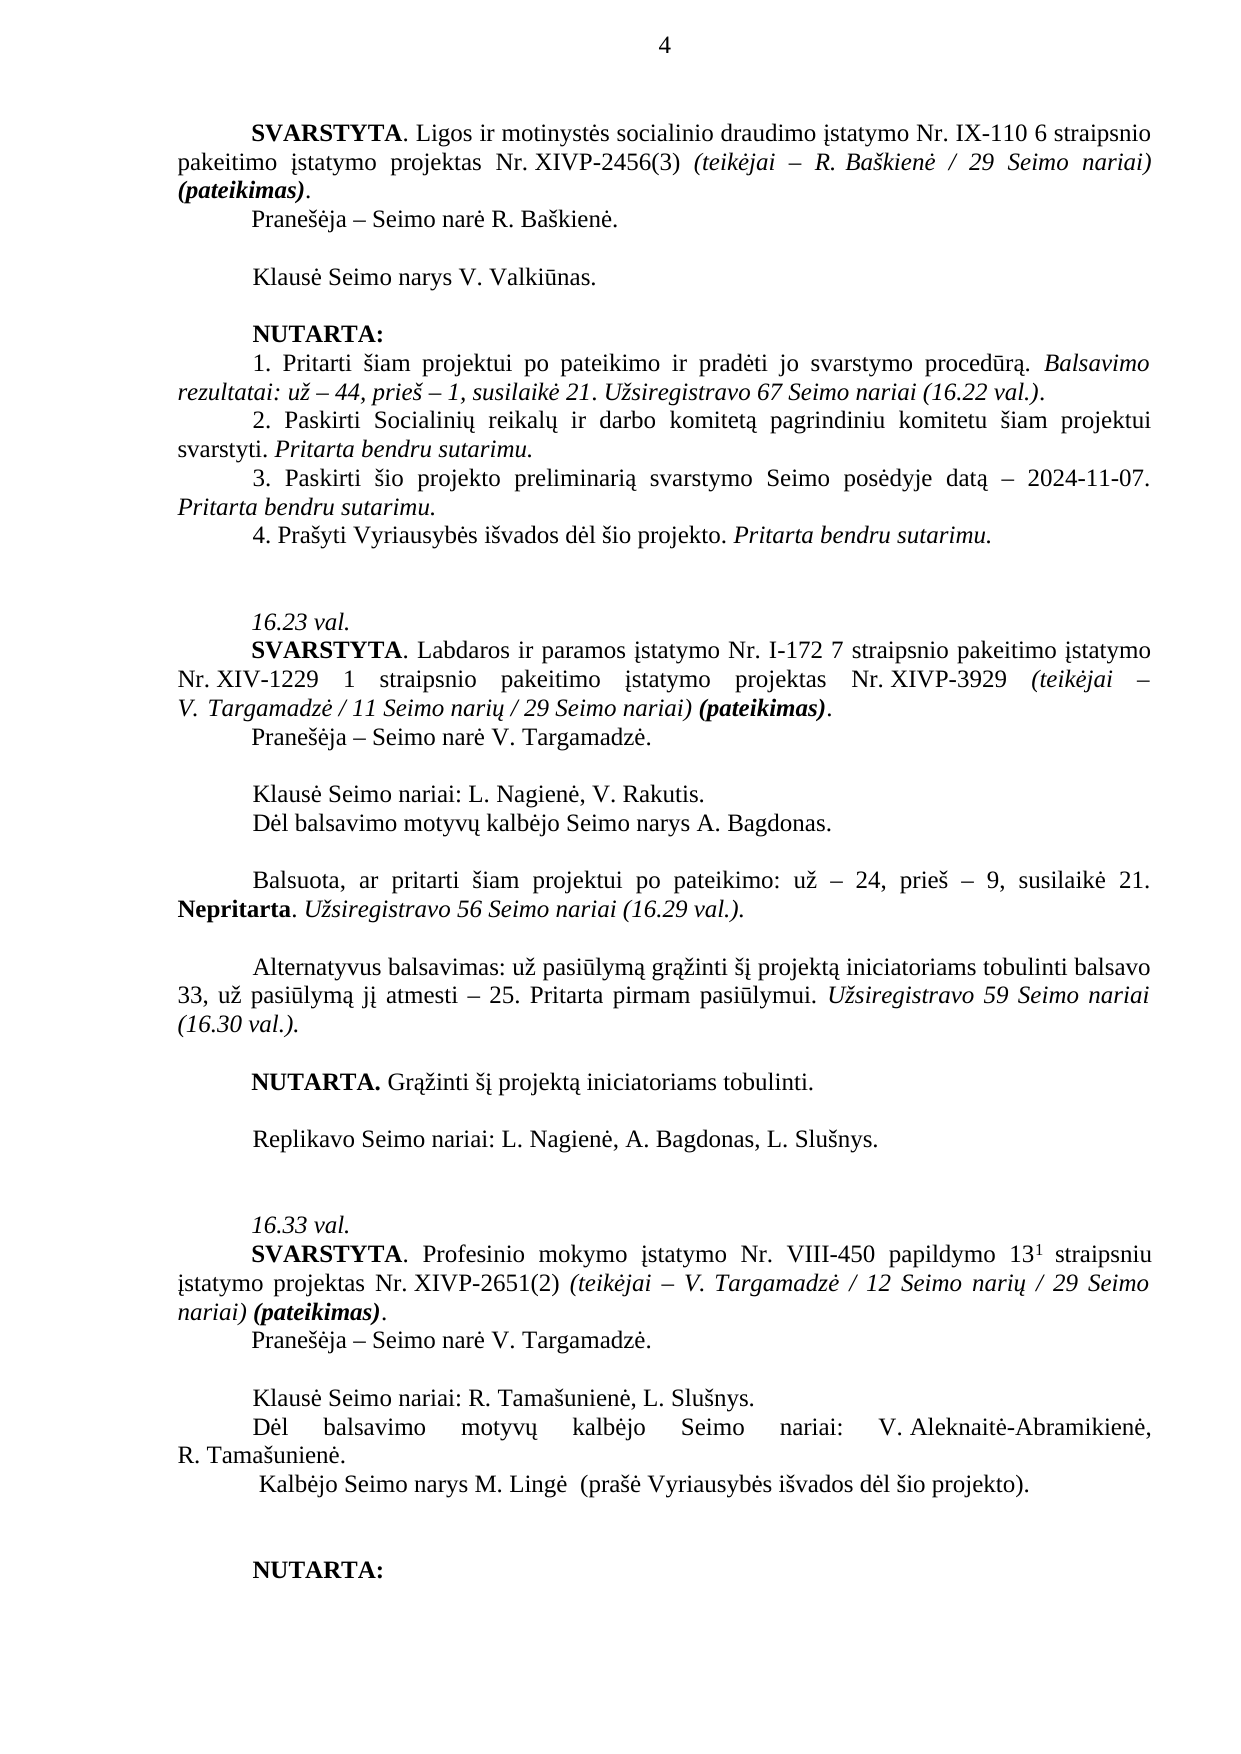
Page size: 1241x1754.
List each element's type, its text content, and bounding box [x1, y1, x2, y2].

text SVARSTYTA. Labdaros ir paramos įstatymo Nr. I-172 7 straipsnio pakeitimo įstatymo Nr. XIV-1229 1 straipsnio pakeitimo įstatymo projektas Nr. XIVP-3929 (teikėjai – V. Targamadzė / 11 Seimo narių / 29 Seimo nariai) (pateikimas). [177, 636, 1152, 722]
text 16.33 val. [177, 1211, 1152, 1239]
text Pranešėja – Seimo narė R. Baškienė. [177, 204, 1152, 233]
text Pranešėja – Seimo narė V. Targamadzė. [177, 1326, 1152, 1354]
text 4. Prašyti Vyriausybės išvados dėl šio projekto. Pritarta bendru sutarimu. [177, 521, 1152, 549]
text Replikavo Seimo nariai: L. Nagienė, A. Bagdonas, L. Slušnys. [177, 1124, 1152, 1153]
text 1. Pritarti šiam projektui po pateikimo ir pradėti jo svarstymo procedūrą. Balsavimo rezultatai: už – 44, prieš – 1, susilaikė 21. Užsiregistravo 67 Seimo nariai (16.22 val.). [177, 348, 1152, 406]
text Alternatyvus balsavimas: už pasiūlymą grąžinti šį projektą iniciatoriams tobulinti balsavo 33, už pasiūlymą jį atmesti – 25. Pritarta pirmam pasiūlymui. Užsiregistravo 59 Seimo nariai (16.30 val.). [177, 952, 1152, 1038]
text NUTARTA. Grąžinti šį projektą iniciatoriams tobulinti. [177, 1067, 1152, 1096]
text Balsuota, ar pritarti šiam projektui po pateikimo: už – 24, prieš – 9, susilaikė 21. Nepritarta. Užsiregistravo 56 Seimo nariai (16.29 val.). [177, 866, 1152, 923]
text Pranešėja – Seimo narė V. Targamadzė. [177, 722, 1152, 751]
text SVARSTYTA. Ligos ir motinystės socialinio draudimo įstatymo Nr. IX-110 6 straipsnio pakeitimo įstatymo projektas Nr. XIVP-2456(3) (teikėjai – R. Baškienė / 29 Seimo nariai) (pateikimas). [177, 118, 1152, 204]
text Klausė Seimo nariai: R. Tamašunienė, L. Slušnys. [177, 1383, 1152, 1412]
text Dėl balsavimo motyvų kalbėjo Seimo narys A. Bagdonas. [177, 808, 1152, 837]
text NUTARTA: [177, 1556, 1152, 1584]
text SVARSTYTA. Profesinio mokymo įstatymo Nr. VIII-450 papildymo 131 straipsniu įstatymo projektas Nr. XIVP-2651(2) (teikėjai – V. Targamadzė / 12 Seimo narių / 29 Seimo nariai) (pateikimas). [177, 1239, 1152, 1326]
text Kalbėjo Seimo narys M. Lingė (prašė Vyriausybės išvados dėl šio projekto). [177, 1469, 1152, 1498]
text NUTARTA: [177, 319, 1152, 348]
text Klausė Seimo narys V. Valkiūnas. [177, 262, 1152, 291]
text Dėl balsavimo motyvų kalbėjo Seimo nariai: V. Aleknaitė-Abramikienė, R. Tamašunienė. [177, 1412, 1152, 1469]
text 16.23 val. [177, 607, 1152, 636]
text 3. Paskirti šio projekto preliminarią svarstymo Seimo posėdyje datą – 2024-11-07. Pritarta bendru sutarimu. [177, 463, 1152, 521]
text 2. Paskirti Socialinių reikalų ir darbo komitetą pagrindiniu komitetu šiam projektui svarstyti. Pritarta bendru sutarimu. [177, 406, 1152, 463]
text Klausė Seimo nariai: L. Nagienė, V. Rakutis. [177, 779, 1152, 808]
